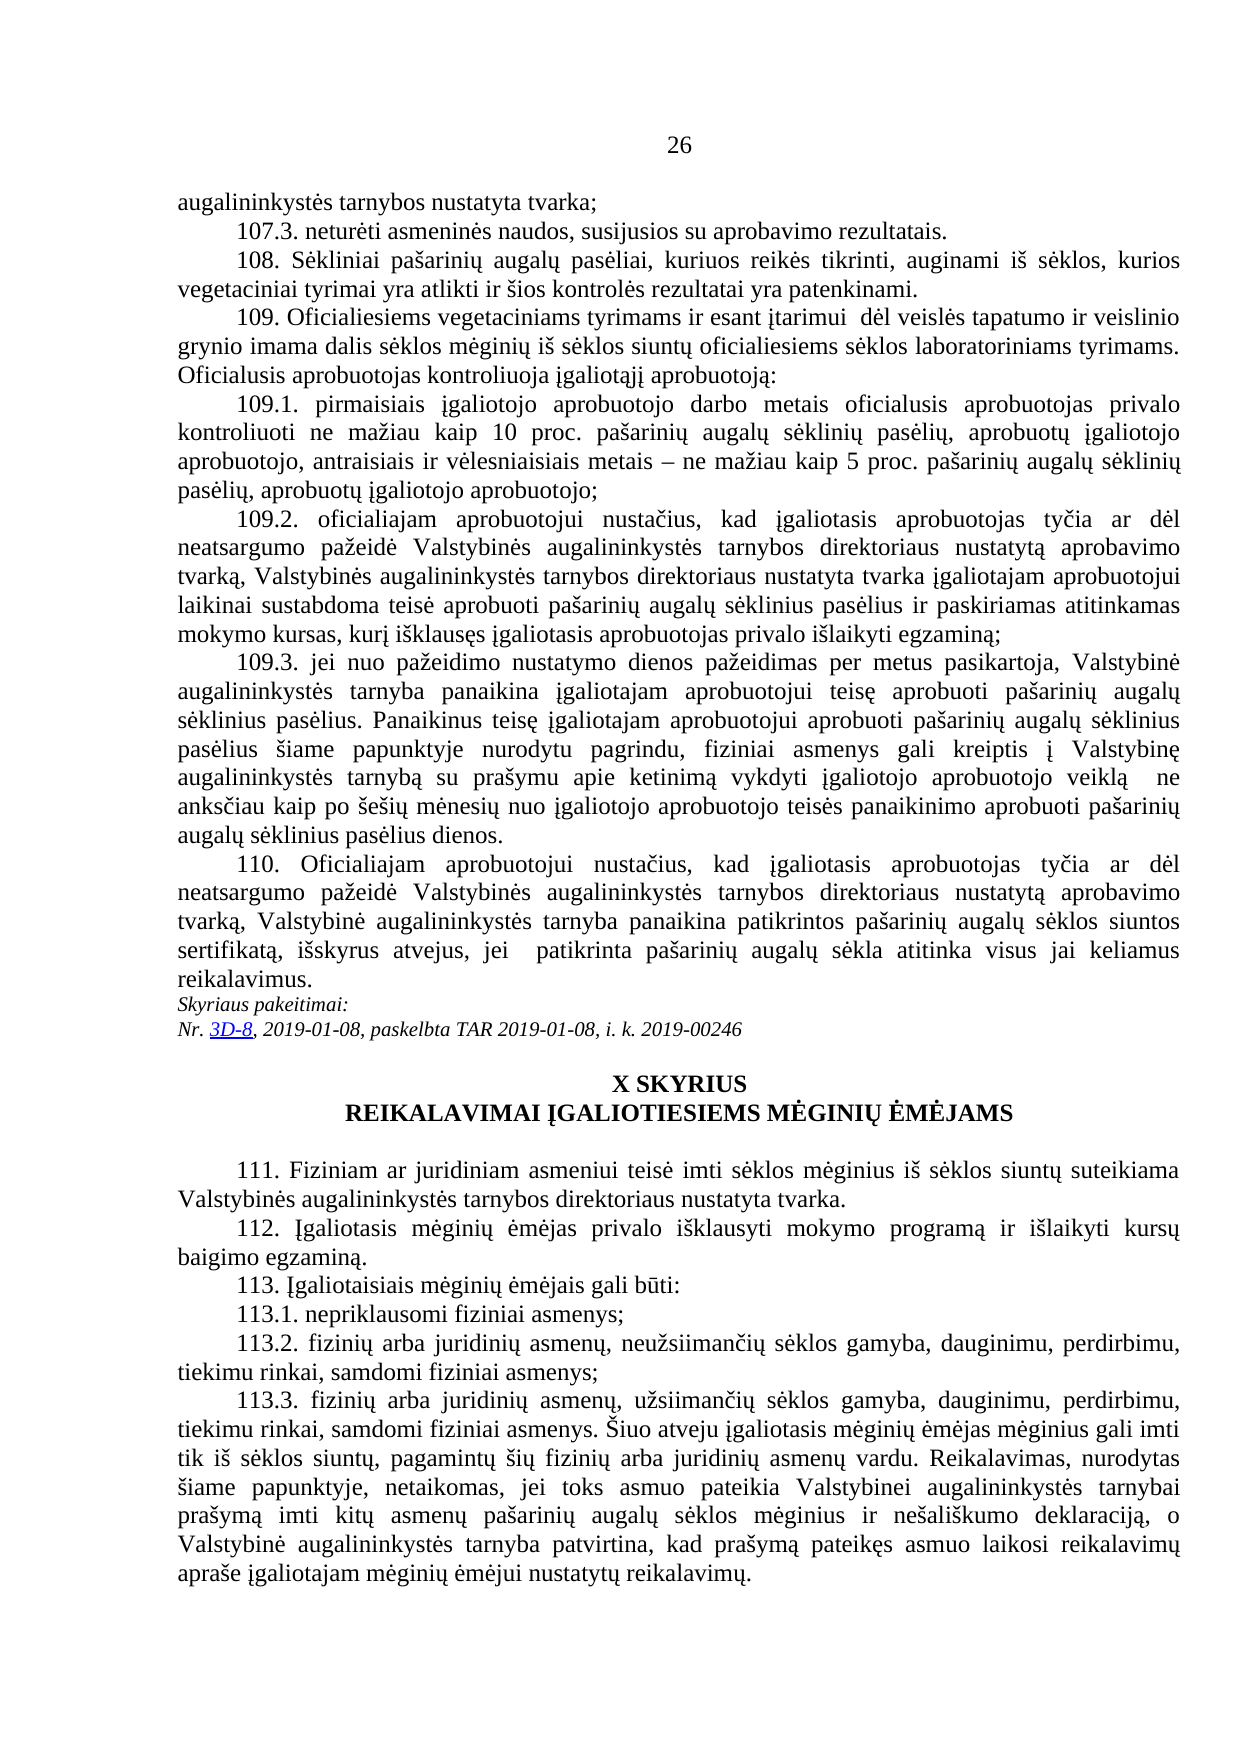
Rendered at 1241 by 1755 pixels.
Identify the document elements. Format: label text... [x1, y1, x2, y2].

text 113.3. fizinių arba juridinių asmenų, užsiimančių sėklos gamyba, dauginimu, perdirbimu, tiekimu rinkai, samdomi fiziniai asmenys. Šiuo atveju įgaliotasis mėginių ėmėjas mėginius gali imti tik iš sėklos siuntų, pagamintų šių fizinių arba juridinių asmenų vardu. Reikalavimas, nurodytas šiame papunktyje, netaikomas, jei toks asmuo pateikia Valstybinei augalininkystės tarnybai prašymą imti kitų asmenų pašarinių augalų sėklos mėginius ir nešališkumo deklaraciją, o Valstybinė augalininkystės tarnyba patvirtina, kad prašymą pateikęs asmuo laikosi reikalavimų apraše įgaliotajam mėginių ėmėjui nustatytų reikalavimų. [177, 1386, 1181, 1587]
text 112. Įgaliotasis mėginių ėmėjas privalo išklausyti mokymo programą ir išlaikyti kursų baigimo egzaminą. [177, 1213, 1181, 1271]
text 107.3. neturėti asmeninės naudos, susijusios su aprobavimo rezultatais. [177, 216, 1181, 245]
text 109.2. oficialiajam aprobuotojui nustačius, kad įgaliotasis aprobuotojas tyčia ar dėl neatsargumo pažeidė Valstybinės augalininkystės tarnybos direktoriaus nustatytą aprobavimo tvarką, Valstybinės augalininkystės tarnybos direktoriaus nustatyta tvarka įgaliotajam aprobuotojui laikinai sustabdoma teisė aprobuoti pašarinių augalų sėklinius pasėlius ir paskiriamas atitinkamas mokymo kursas, kurį išklausęs įgaliotasis aprobuotojas privalo išlaikyti egzaminą; [177, 504, 1181, 647]
text 113.1. nepriklausomi fiziniai asmenys; [177, 1299, 1181, 1328]
text 111. Fiziniam ar juridiniam asmeniui teisė imti sėklos mėginius iš sėklos siuntų suteikiama Valstybinės augalininkystės tarnybos direktoriaus nustatyta tvarka. [177, 1156, 1181, 1213]
text augalininkystės tarnybos nustatyta tvarka; [177, 187, 1181, 216]
text X SKYRIUS [177, 1069, 1181, 1098]
text 109. Oficialiesiems vegetaciniams tyrimams ir esant įtarimui dėl veislės tapatumo ir veislinio grynio imama dalis sėklos mėginių iš sėklos siuntų oficialiesiems sėklos laboratoriniams tyrimams. Oficialusis aprobuotojas kontroliuoja įgaliotąjį aprobuotoją: [177, 302, 1181, 389]
text 113.2. fizinių arba juridinių asmenų, neužsiimančių sėklos gamyba, dauginimu, perdirbimu, tiekimu rinkai, samdomi fiziniai asmenys; [177, 1328, 1181, 1386]
text REIKALAVIMAI ĮGALIOTIESIEMS MĖGINIŲ ĖMĖJAMS [177, 1098, 1181, 1127]
text 109.3. jei nuo pažeidimo nustatymo dienos pažeidimas per metus pasikartoja, Valstybinė augalininkystės tarnyba panaikina įgaliotajam aprobuotojui teisę aprobuoti pašarinių augalų sėklinius pasėlius. Panaikinus teisę įgaliotajam aprobuotojui aprobuoti pašarinių augalų sėklinius pasėlius šiame papunktyje nurodytu pagrindu, fiziniai asmenys gali kreiptis į Valstybinę augalininkystės tarnybą su prašymu apie ketinimą vykdyti įgaliotojo aprobuotojo veiklą ne anksčiau kaip po šešių mėnesių nuo įgaliotojo aprobuotojo teisės panaikinimo aprobuoti pašarinių augalų sėklinius pasėlius dienos. [177, 647, 1181, 849]
text 109.1. pirmaisiais įgaliotojo aprobuotojo darbo metais oficialusis aprobuotojas privalo kontroliuoti ne mažiau kaip 10 proc. pašarinių augalų sėklinių pasėlių, aprobuotų įgaliotojo aprobuotojo, antraisiais ir vėlesniaisiais metais – ne mažiau kaip 5 proc. pašarinių augalų sėklinių pasėlių, aprobuotų įgaliotojo aprobuotojo; [177, 389, 1181, 504]
text 108. Sėkliniai pašarinių augalų pasėliai, kuriuos reikės tikrinti, auginami iš sėklos, kurios vegetaciniai tyrimai yra atlikti ir šios kontrolės rezultatai yra patenkinami. [177, 245, 1181, 302]
text Nr. 3D-8, 2019-01-08, paskelbta TAR 2019-01-08, i. k. 2019-00246 [177, 1016, 1181, 1041]
text 110. Oficialiajam aprobuotojui nustačius, kad įgaliotasis aprobuotojas tyčia ar dėl neatsargumo pažeidė Valstybinės augalininkystės tarnybos direktoriaus nustatytą aprobavimo tvarką, Valstybinė augalininkystės tarnyba panaikina patikrintos pašarinių augalų sėklos siuntos sertifikatą, išskyrus atvejus, jei patikrinta pašarinių augalų sėkla atitinka visus jai keliamus reikalavimus. [177, 849, 1181, 992]
text Skyriaus pakeitimai: [177, 992, 1181, 1016]
text 113. Įgaliotaisiais mėginių ėmėjais gali būti: [177, 1271, 1181, 1299]
